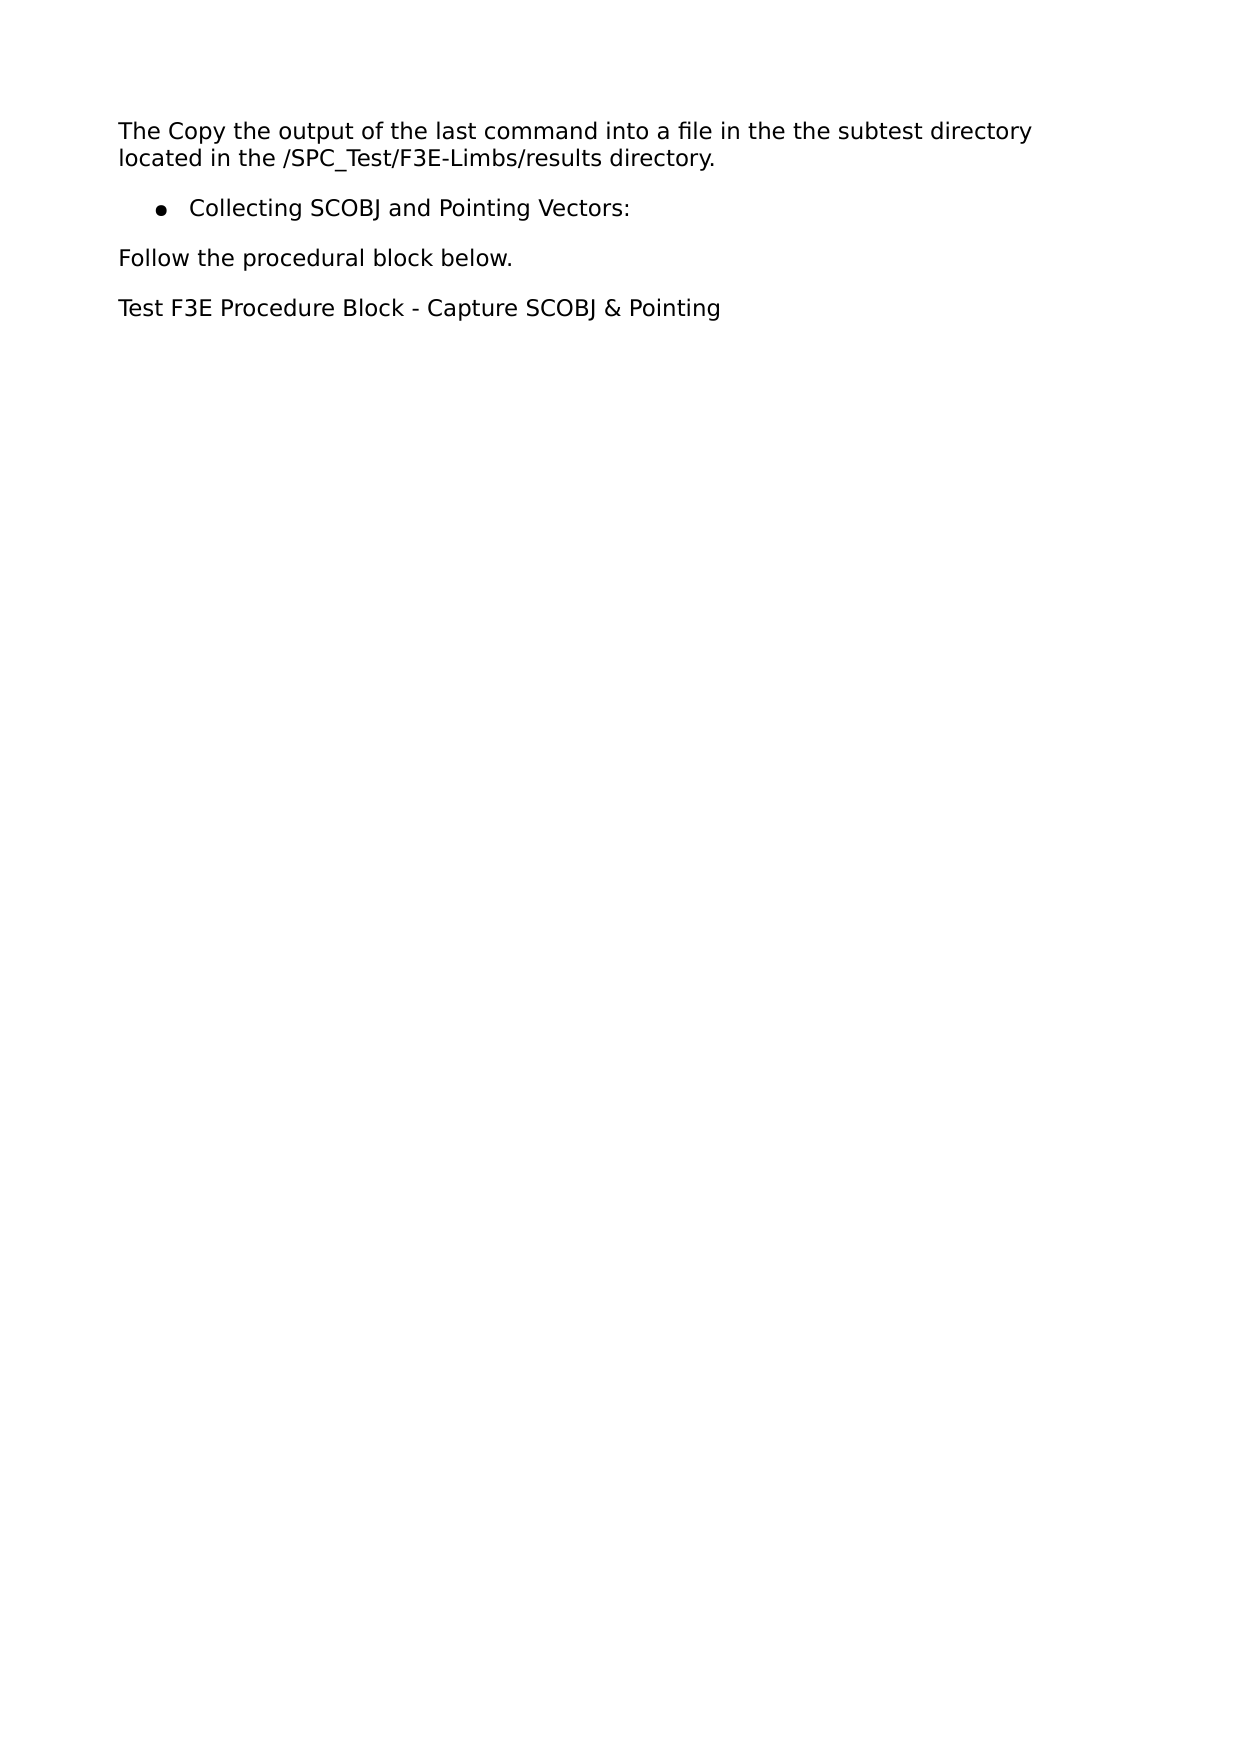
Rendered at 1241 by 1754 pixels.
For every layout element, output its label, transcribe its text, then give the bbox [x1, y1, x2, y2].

text The Copy the output of the last command into a file in the the subtest directory located in the /SPC_Test/F3E-Limbs/results directory. [118, 118, 1122, 171]
text Test F3E Procedure Block - Capture SCOBJ & Pointing [118, 295, 1122, 322]
text Follow the procedural block below. [118, 245, 1122, 272]
list Collecting SCOBJ and Pointing Vectors: [153, 195, 1122, 222]
